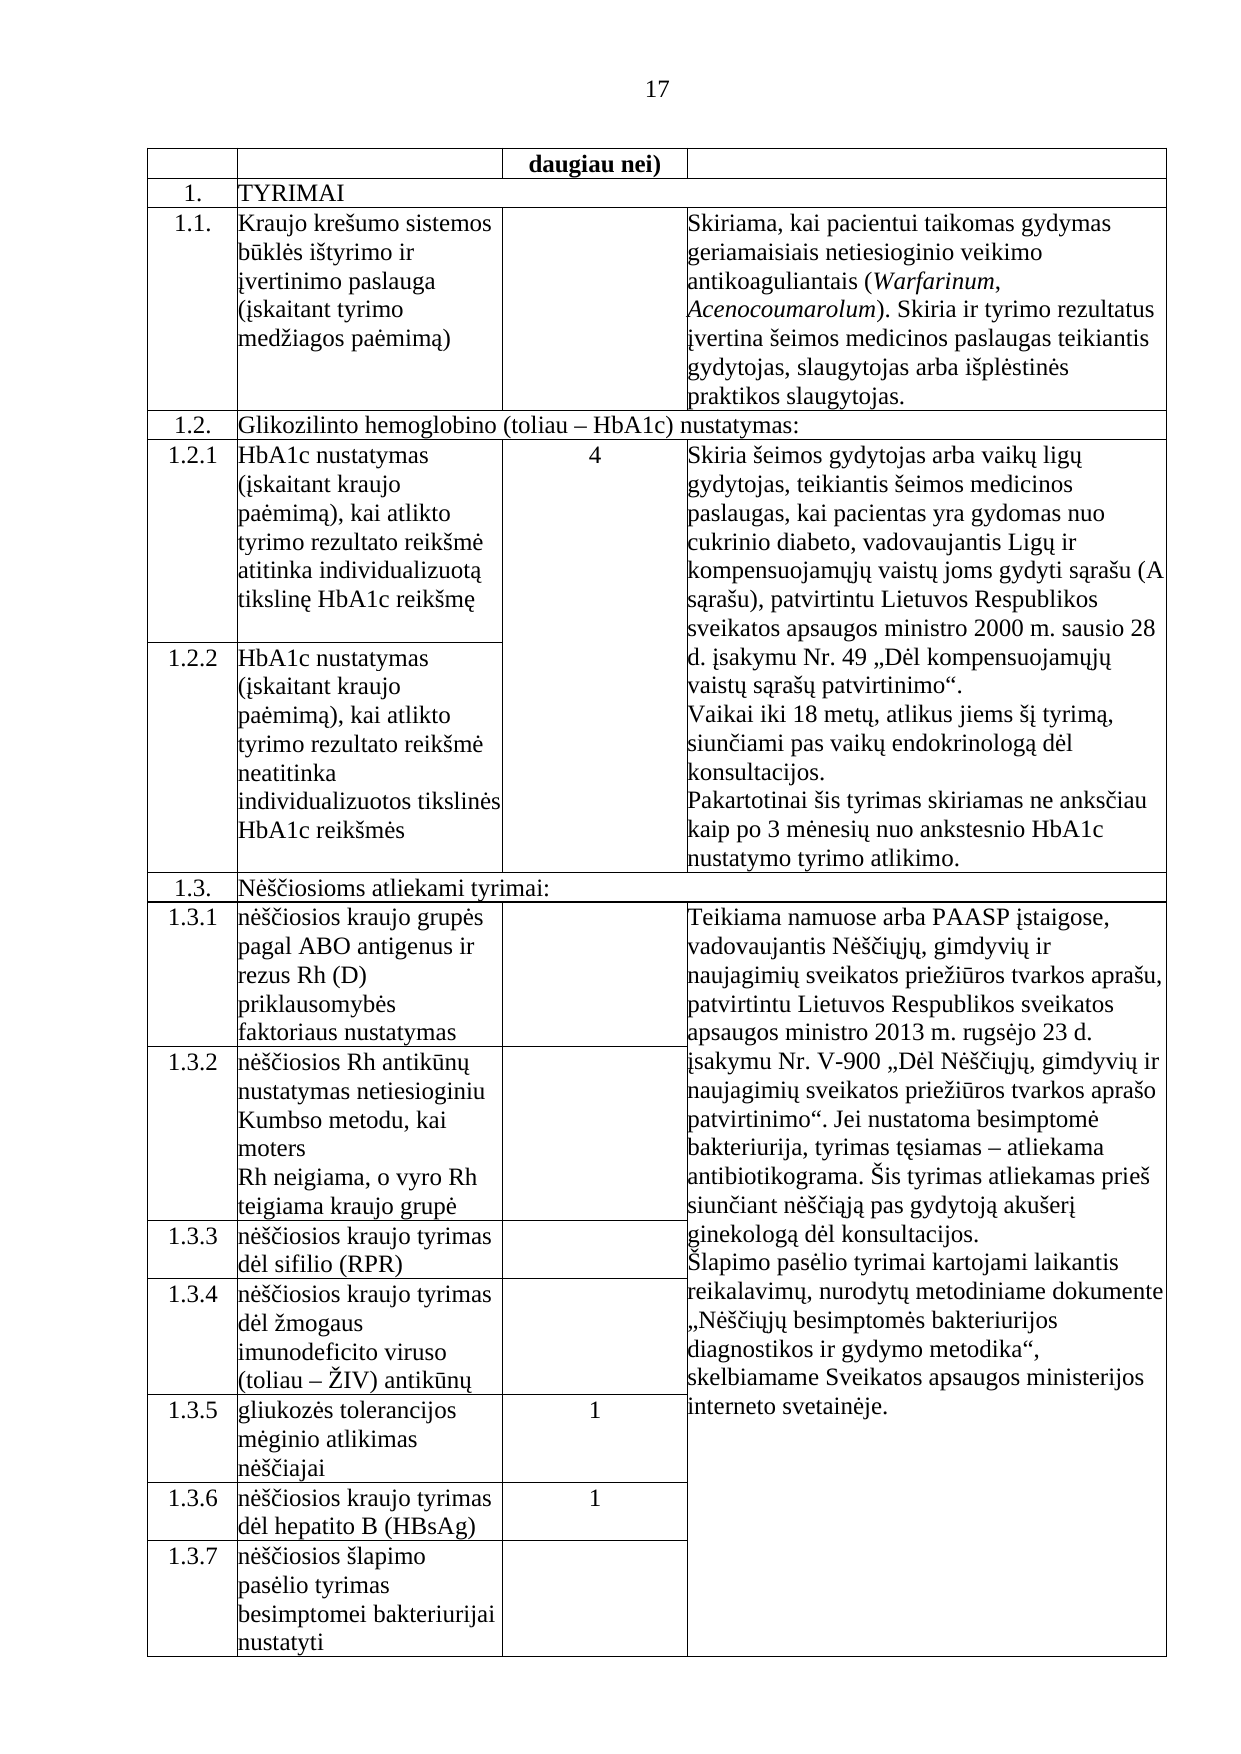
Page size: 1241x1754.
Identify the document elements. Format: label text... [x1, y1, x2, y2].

table_cell Glikozilinto hemoglobino (toliau – HbA1c) nustatymas: [238, 411, 1166, 439]
table_cell 1.3. [148, 873, 237, 901]
table_cell 1.2.1 [148, 440, 237, 642]
table_cell nėščiosios kraujo grupės pagal ABO antigenus ir rezus Rh (D) priklausomybės faktoriaus nustatymas [238, 903, 502, 1046]
table_header [238, 149, 502, 177]
table_cell HbA1c nustatymas (įskaitant kraujo paėmimą), kai atlikto tyrimo rezultato reikšmė atitinka individualizuotą tikslinę HbA1c reikšmę [238, 440, 502, 642]
table_cell nėščiosios kraujo tyrimas dėl hepatito B (HBsAg) [238, 1483, 502, 1540]
table_cell [503, 1221, 687, 1278]
table_cell 1.1. [148, 208, 237, 409]
table_header daugiau nei) [503, 149, 687, 177]
table_cell [503, 1279, 687, 1394]
table_cell TYRIMAI [238, 179, 1166, 207]
table_cell 4 [503, 440, 687, 872]
table_cell nėščiosios kraujo tyrimas dėl žmogaus imunodeficito viruso (toliau – ŽIV) antikūnų [238, 1279, 502, 1394]
table_cell 1.3.1 [148, 903, 237, 1046]
table_cell gliukozės tolerancijos mėginio atlikimas nėščiajai [238, 1395, 502, 1482]
table_cell 1.3.3 [148, 1221, 237, 1278]
table_cell 1.2.2 [148, 643, 237, 872]
table_cell 1.3.5 [148, 1395, 237, 1482]
table_cell nėščiosios šlapimo pasėlio tyrimas besimptomei bakteriurijai nustatyti [238, 1541, 502, 1656]
table_cell 1. [148, 179, 237, 207]
table_cell nėščiosios kraujo tyrimas dėl sifilio (RPR) [238, 1221, 502, 1278]
table_cell HbA1c nustatymas (įskaitant kraujo paėmimą), kai atlikto tyrimo rezultato reikšmė neatitinka individualizuotos tikslinės HbA1c reikšmės [238, 643, 502, 872]
table_cell Skiriama, kai pacientui taikomas gydymas geriamaisiais netiesioginio veikimo antikoaguliantais (Warfarinum, Acenocoumarolum). Skiria ir tyrimo rezultatus įvertina šeimos medicinos paslaugas teikiantis gydytojas, slaugytojas arba išplėstinės praktikos slaugytojas. [688, 208, 1166, 409]
table_cell [503, 208, 687, 409]
table_cell Skiria šeimos gydytojas arba vaikų ligų gydytojas, teikiantis šeimos medicinos paslaugas, kai pacientas yra gydomas nuo cukrinio diabeto, vadovaujantis Ligų ir kompensuojamųjų vaistų joms gydyti sąrašu (A sąrašu), patvirtintu Lietuvos Respublikos sveikatos apsaugos ministro 2000 m. sausio 28 d. įsakymu Nr. 49 „Dėl kompensuojamųjų vaistų sąrašų patvirtinimo“. Vaikai iki 18 metų, atlikus jiems šį tyrimą, siunčiami pas vaikų endokrinologą dėl konsultacijos. Pakartotinai šis tyrimas skiriamas ne anksčiau kaip po 3 mėnesių nuo ankstesnio HbA1c nustatymo tyrimo atlikimo. [688, 440, 1166, 872]
table_cell Kraujo krešumo sistemos būklės ištyrimo ir įvertinimo paslauga (įskaitant tyrimo medžiagos paėmimą) [238, 208, 502, 409]
table_cell nėščiosios Rh antikūnų nustatymas netiesioginiu Kumbso metodu, kai moters Rh neigiama, o vyro Rh teigiama kraujo grupė [238, 1047, 502, 1220]
table_cell Nėščiosioms atliekami tyrimai: [238, 873, 1166, 901]
table_cell 1.3.4 [148, 1279, 237, 1394]
table_cell [503, 903, 687, 1046]
table_cell [503, 1541, 687, 1656]
table_header [688, 149, 1166, 177]
table_cell 1.2. [148, 411, 237, 439]
table_cell 1 [503, 1395, 687, 1482]
table_cell 1 [503, 1483, 687, 1540]
table_cell 1.3.7 [148, 1541, 237, 1656]
table_cell 1.3.2 [148, 1047, 237, 1220]
table_header [148, 149, 237, 177]
table_cell [503, 1047, 687, 1220]
table_cell 1.3.6 [148, 1483, 237, 1540]
table_cell Teikiama namuose arba PAASP įstaigose, vadovaujantis Nėščiųjų, gimdyvių ir naujagimių sveikatos priežiūros tvarkos aprašu, patvirtintu Lietuvos Respublikos sveikatos apsaugos ministro 2013 m. rugsėjo 23 d. įsakymu Nr. V-900 „Dėl Nėščiųjų, gimdyvių ir naujagimių sveikatos priežiūros tvarkos aprašo patvirtinimo“. Jei nustatoma besimptomė bakteriurija, tyrimas tęsiamas – atliekama antibiotikograma. Šis tyrimas atliekamas prieš siunčiant nėščiąją pas gydytoją akušerį ginekologą dėl konsultacijos. Šlapimo pasėlio tyrimai kartojami laikantis reikalavimų, nurodytų metodiniame dokumente „Nėščiųjų besimptomės bakteriurijos diagnostikos ir gydymo metodika“, skelbiamame Sveikatos apsaugos ministerijos interneto svetainėje. [688, 903, 1166, 1656]
